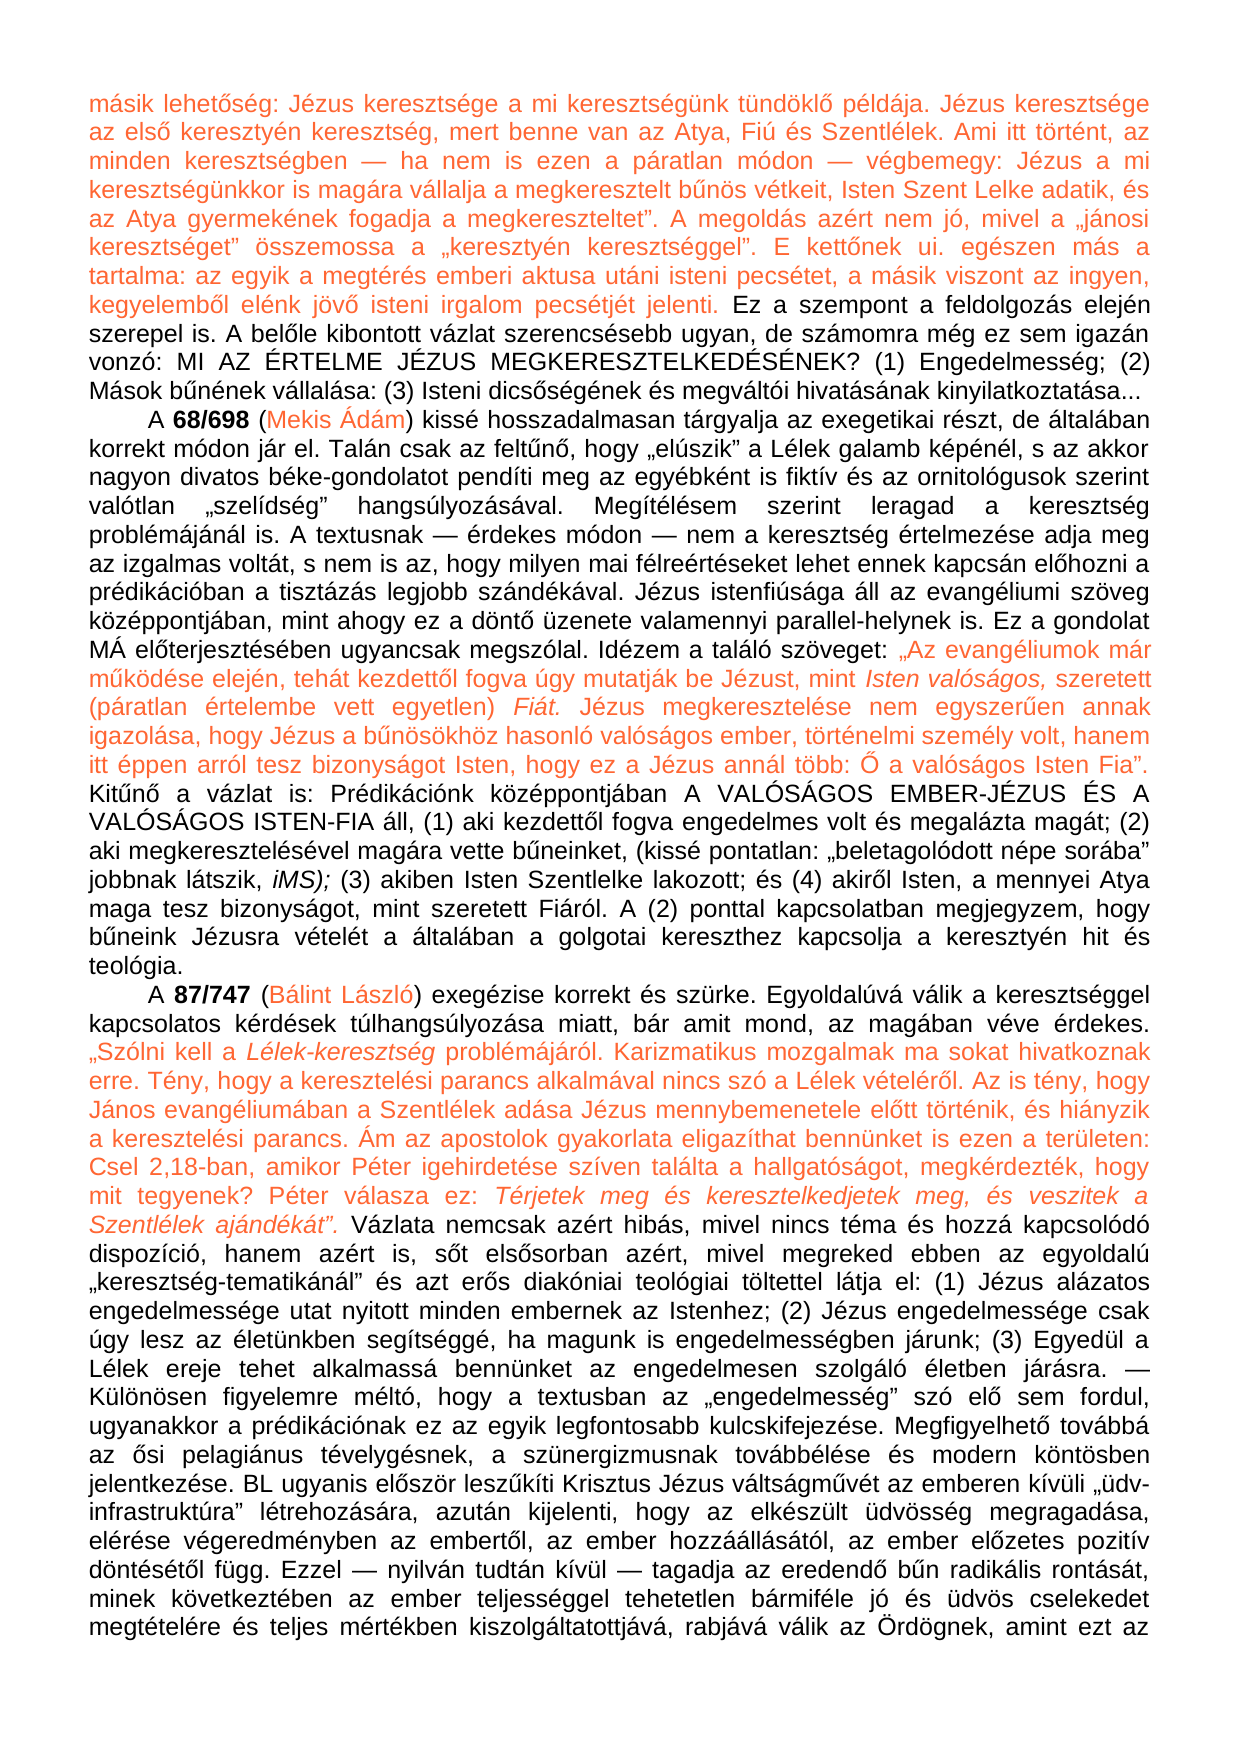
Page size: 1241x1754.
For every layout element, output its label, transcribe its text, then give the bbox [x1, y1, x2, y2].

text A 68/698 (Mekis Ádám) kissé hosszadalmasan tárgyalja az exegetikai részt, de általában korrekt módon jár el. Talán csak az feltűnő, hogy „elúszik” a Lélek galamb képénél, s az akkor nagyon divatos béke-gondolatot pendíti meg az egyébként is fiktív és az ornitológusok szerint valótlan „szelídség” hangsúlyozásával. Megítélésem szerint leragad a keresztség problémájánál is. A textusnak ― érdekes módon ― nem a keresztség értelmezése adja meg az izgalmas voltát, s nem is az, hogy milyen mai félreértéseket lehet ennek kapcsán előhozni a prédikációban a tisztázás legjobb szándékával. Jézus istenfiúsága áll az evangéliumi szöveg középpontjában, mint ahogy ez a döntő üzenete valamennyi parallel-helynek is. Ez a gondolat MÁ előterjesztésében ugyancsak megszólal. Idézem a találó szöveget: „Az evangéliumok már működése elején, tehát kezdettől fogva úgy mutatják be Jézust, mint Isten valóságos, szeretett (páratlan értelembe vett egyetlen) Fiát. Jézus megkeresztelése nem egyszerűen annak igazolása, hogy Jézus a bűnösökhöz hasonló valóságos ember, történelmi személy volt, hanem itt éppen arról tesz bizonyságot Isten, hogy ez a Jézus annál több: Ő a valóságos Isten Fia”. Kitűnő a vázlat is: Prédikációnk középpontjában A VALÓSÁGOS EMBER-JÉZUS ÉS A VALÓSÁGOS ISTEN-FIA áll, (1) aki kezdettől fogva engedelmes volt és megalázta magát; (2) aki megkeresztelésével magára vette bűneinket, (kissé pontatlan: „beletagolódott népe sorába” jobbnak látszik, iMS); (3) akiben Isten Szentlelke lakozott; és (4) akiről Isten, a mennyei Atya maga tesz bizonyságot, mint szeretett Fiáról. A (2) ponttal kapcsolatban megjegyzem, hogy bűneink Jézusra vételét a általában a golgotai kereszthez kapcsolja a keresztyén hit és teológia. [88, 405, 1152, 980]
text másik lehetőség: Jézus keresztsége a mi keresztségünk tündöklő példája. Jézus keresztsége az első keresztyén keresztség, mert benne van az Atya, Fiú és Szentlélek. Ami itt történt, az minden keresztségben ― ha nem is ezen a páratlan módon ― végbemegy: Jézus a mi keresztségünkkor is magára vállalja a megkeresztelt bűnös vétkeit, Isten Szent Lelke adatik, és az Atya gyermekének fogadja a megkereszteltet”. A megoldás azért nem jó, mivel a „jánosi keresztséget” összemossa a „keresztyén keresztséggel”. E kettőnek ui. egészen más a tartalma: az egyik a megtérés emberi aktusa utáni isteni pecsétet, a másik viszont az ingyen, kegyelemből elénk jövő isteni irgalom pecsétjét jelenti. Ez a szempont a feldolgozás elején szerepel is. A belőle kibontott vázlat szerencsésebb ugyan, de számomra még ez sem igazán vonzó: MI AZ ÉRTELME JÉZUS MEGKERESZTELKEDÉSÉNEK? (1) Engedelmesség; (2) Mások bűnének vállalása: (3) Isteni dicsőségének és megváltói hivatásának kinyilatkoztatása... [88, 88, 1152, 405]
text A 87/747 (Bálint László) exegézise korrekt és szürke. Egyoldalúvá válik a keresztséggel kapcsolatos kérdések túlhangsúlyozása miatt, bár amit mond, az magában véve érdekes. „Szólni kell a Lélek-keresztség problémájáról. Karizmatikus mozgalmak ma sokat hivatkoznak erre. Tény, hogy a keresztelési parancs alkalmával nincs szó a Lélek vételéről. Az is tény, hogy János evangéliumában a Szentlélek adása Jézus mennybemenetele előtt történik, és hiányzik a keresztelési parancs. Ám az apostolok gyakorlata eligazíthat bennünket is ezen a területen: Csel 2,18-ban, amikor Péter igehirdetése szíven találta a hallgatóságot, megkérdezték, hogy mit tegyenek? Péter válasza ez: Térjetek meg és keresztelkedjetek meg, és veszitek a Szentlélek ajándékát”. Vázlata nemcsak azért hibás, mivel nincs téma és hozzá kapcsolódó dispozíció, hanem azért is, sőt elsősorban azért, mivel megreked ebben az egyoldalú „keresztség-tematikánál” és azt erős diakóniai teológiai töltettel látja el: (1) Jézus alázatos engedelmessége utat nyitott minden embernek az Istenhez; (2) Jézus engedelmessége csak úgy lesz az életünkben segítséggé, ha magunk is engedelmességben járunk; (3) Egyedül a Lélek ereje tehet alkalmassá bennünket az engedelmesen szolgáló életben járásra. ― Különösen figyelemre méltó, hogy a textusban az „engedelmesség” szó elő sem fordul, ugyanakkor a prédikációnak ez az egyik legfontosabb kulcskifejezése. Megfigyelhető továbbá az ősi pelagiánus tévelygésnek, a szünergizmusnak továbbélése és modern köntösben jelentkezése. BL ugyanis először leszűkíti Krisztus Jézus váltságművét az emberen kívüli „üdv-infrastruktúra” létrehozására, azután kijelenti, hogy az elkészült üdvösség megragadása, elérése végeredményben az embertől, az ember hozzáállásától, az ember előzetes pozitív döntésétől függ. Ezzel ― nyilván tudtán kívül ― tagadja az eredendő bűn radikális rontását, minek következtében az ember teljességgel tehetetlen bármiféle jó és üdvös cselekedet megtételére és teljes mértékben kiszolgáltatottjává, rabjává válik az Ördögnek, amint ezt az [88, 980, 1152, 1641]
